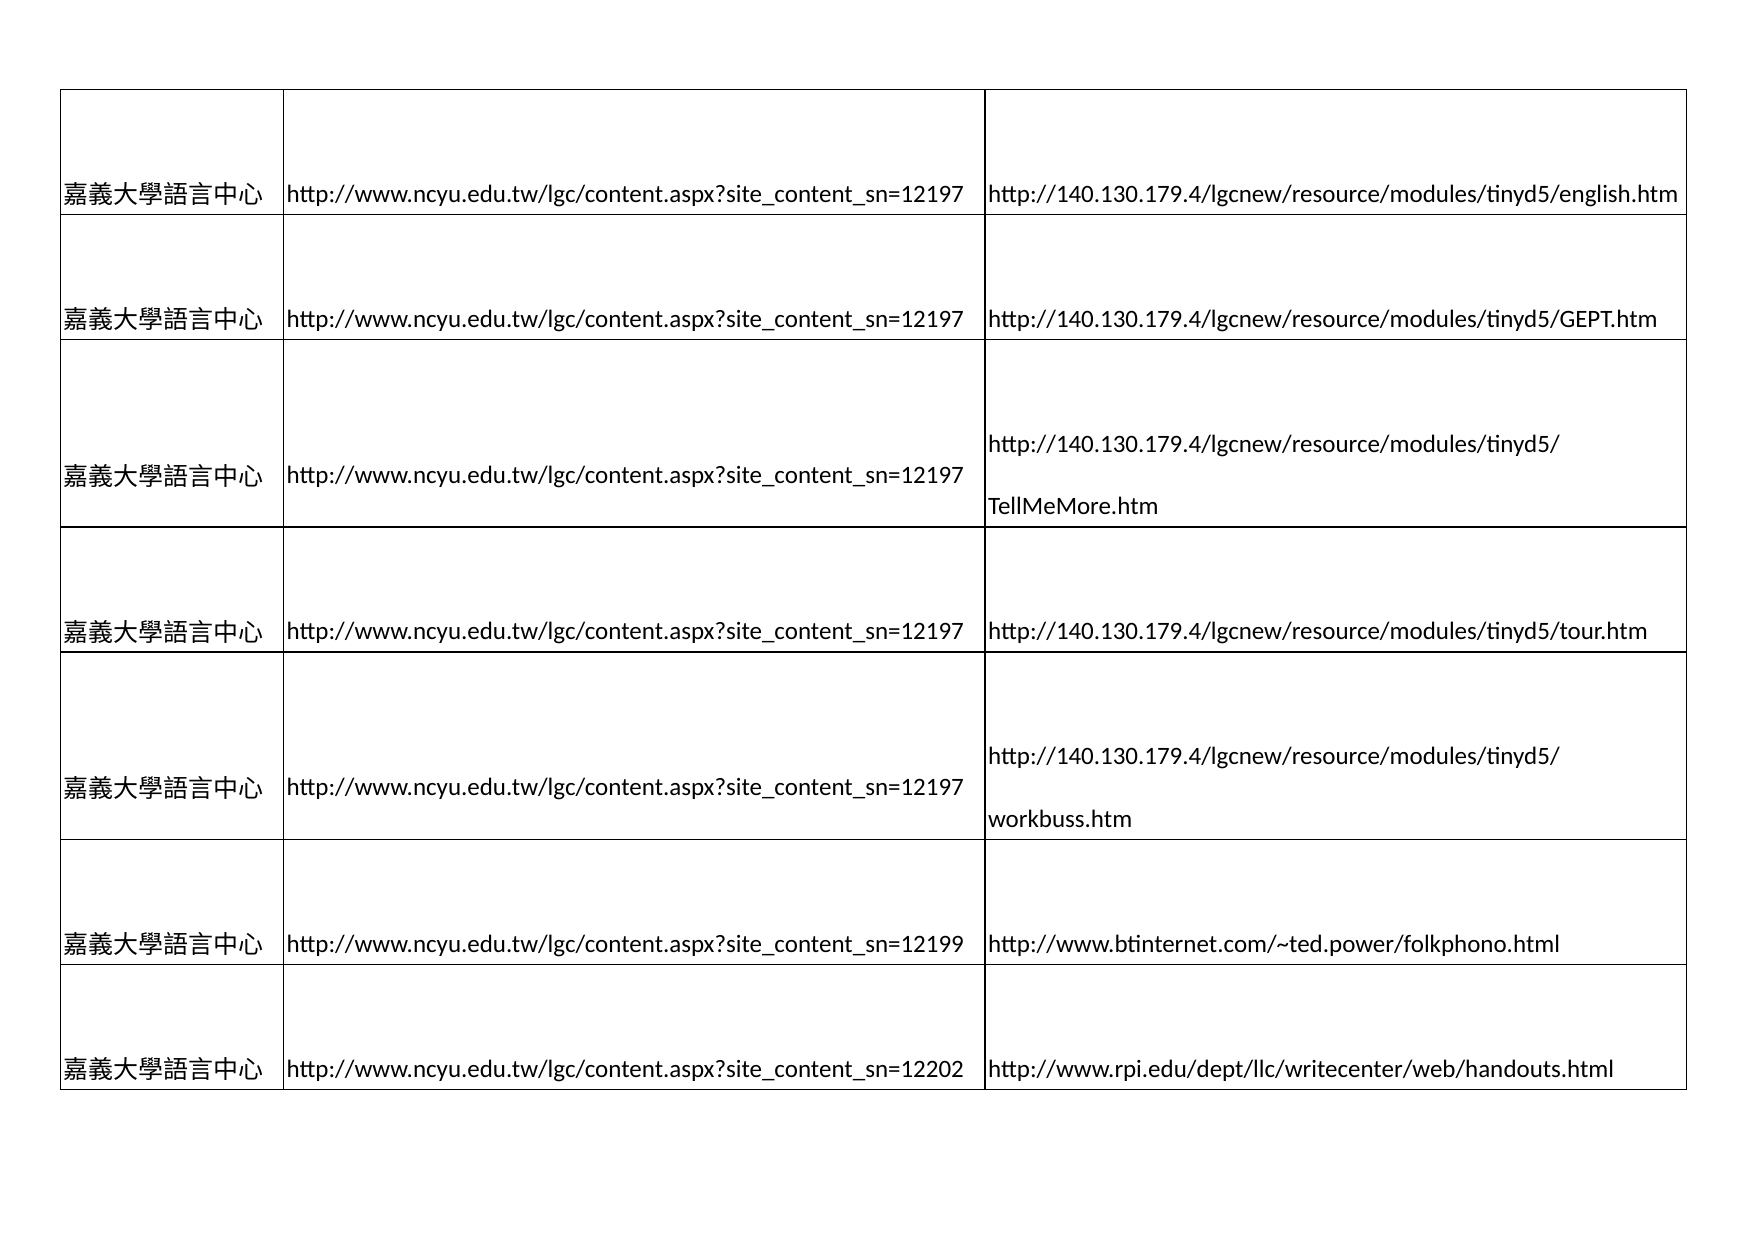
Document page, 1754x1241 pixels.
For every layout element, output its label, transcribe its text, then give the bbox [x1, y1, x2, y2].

table_cell 嘉義大學語言中心 [61, 528, 283, 651]
table_cell 嘉義大學語言中心 [61, 215, 283, 339]
table_cell http://www.ncyu.edu.tw/lgc/content.aspx?site_content_sn=12197 [284, 653, 984, 839]
table_cell 嘉義大學語言中心 [61, 965, 283, 1089]
table_cell 嘉義大學語言中心 [61, 840, 283, 964]
table_cell http://140.130.179.4/lgcnew/resource/modules/tinyd5/TellMeMore.htm [986, 340, 1686, 526]
table_cell http://140.130.179.4/lgcnew/resource/modules/tinyd5/workbuss.htm [986, 653, 1686, 839]
table_cell http://www.btinternet.com/~ted.power/folkphono.html [986, 840, 1686, 964]
table_cell http://www.ncyu.edu.tw/lgc/content.aspx?site_content_sn=12197 [284, 340, 984, 526]
table_cell http://www.ncyu.edu.tw/lgc/content.aspx?site_content_sn=12197 [284, 90, 984, 214]
table_cell http://www.ncyu.edu.tw/lgc/content.aspx?site_content_sn=12197 [284, 215, 984, 339]
table_cell http://140.130.179.4/lgcnew/resource/modules/tinyd5/GEPT.htm [986, 215, 1686, 339]
table_cell 嘉義大學語言中心 [61, 653, 283, 839]
table_cell http://140.130.179.4/lgcnew/resource/modules/tinyd5/english.htm [986, 90, 1686, 214]
table_cell http://www.ncyu.edu.tw/lgc/content.aspx?site_content_sn=12197 [284, 528, 984, 651]
table_cell 嘉義大學語言中心 [61, 90, 283, 214]
table_cell http://www.ncyu.edu.tw/lgc/content.aspx?site_content_sn=12199 [284, 840, 984, 964]
table_cell 嘉義大學語言中心 [61, 340, 283, 526]
table_cell http://www.rpi.edu/dept/llc/writecenter/web/handouts.html [986, 965, 1686, 1089]
table_cell http://140.130.179.4/lgcnew/resource/modules/tinyd5/tour.htm [986, 528, 1686, 651]
table_cell http://www.ncyu.edu.tw/lgc/content.aspx?site_content_sn=12202 [284, 965, 984, 1089]
